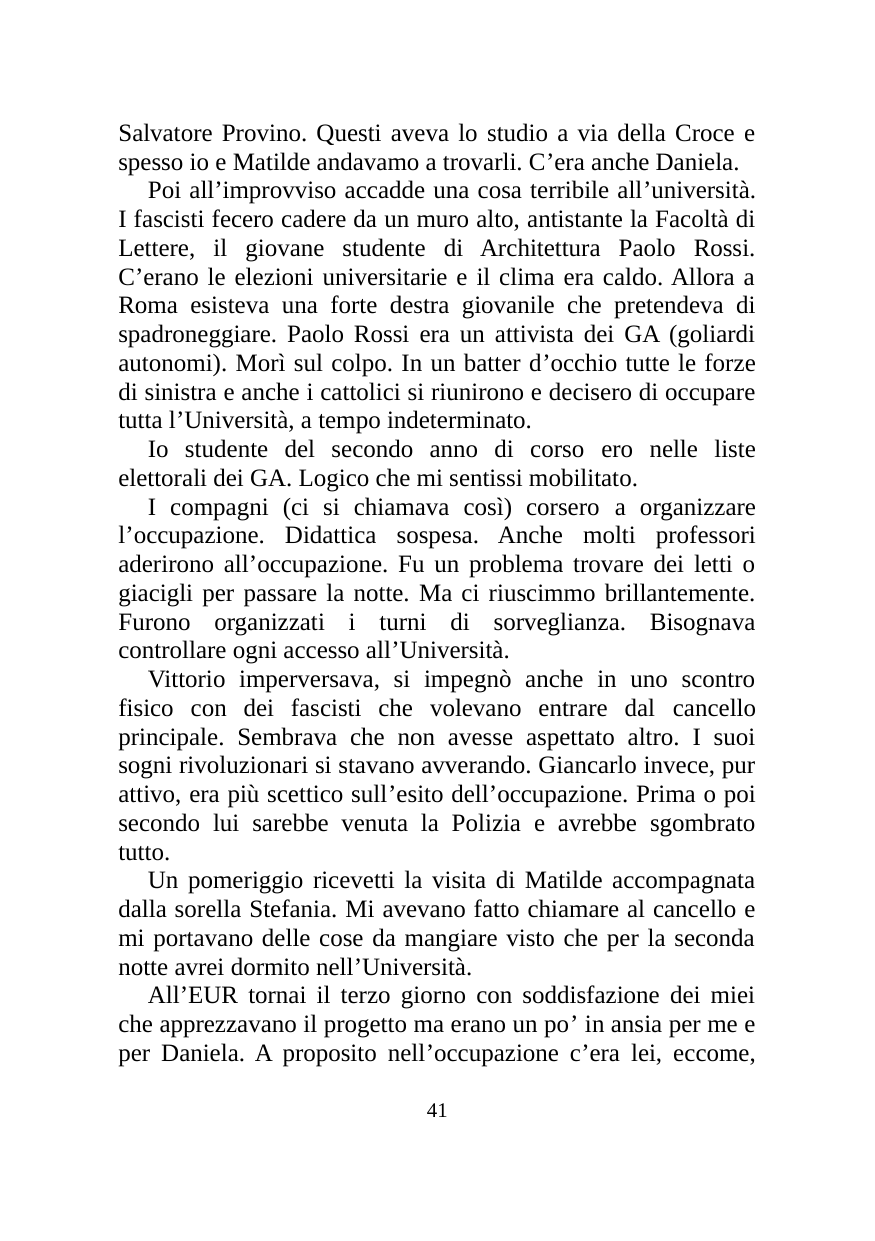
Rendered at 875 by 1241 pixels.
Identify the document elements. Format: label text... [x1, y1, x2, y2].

text Poi all’improvviso accadde una cosa terribile all’università. I fascisti fecero cadere da un muro alto, antistante la Facoltà di Lettere, il giovane studente di Architettura Paolo Rossi. C’erano le elezioni universitarie e il clima era caldo. Allora a Roma esisteva una forte destra giovanile che pretendeva di spadroneggiare. Paolo Rossi era un attivista dei GA (goliardi autonomi). Morì sul colpo. In un batter d’occhio tutte le forze di sinistra e anche i cattolici si riunirono e decisero di occupare tutta l’Università, a tempo indeterminato. [118, 176, 756, 434]
text Un pomeriggio ricevetti la visita di Matilde accompagnata dalla sorella Stefania. Mi avevano fatto chiamare al cancello e mi portavano delle cose da mangiare visto che per la seconda notte avrei dormito nell’Università. [118, 866, 756, 981]
text All’EUR tornai il terzo giorno con soddisfazione dei miei che apprezzavano il progetto ma erano un po’ in ansia per me e per Daniela. A proposito nell’occupazione c’era lei, eccome, [118, 981, 756, 1067]
text I compagni (ci si chiamava così) corsero a organizzare l’occupazione. Didattica sospesa. Anche molti professori aderirono all’occupazione. Fu un problema trovare dei letti o giacigli per passare la notte. Ma ci riuscimmo brillantemente. Furono organizzati i turni di sorveglianza. Bisognava controllare ogni accesso all’Università. [118, 492, 756, 664]
text Io studente del secondo anno di corso ero nelle liste elettorali dei GA. Logico che mi sentissi mobilitato. [118, 434, 756, 492]
text Salvatore Provino. Questi aveva lo studio a via della Croce e spesso io e Matilde andavamo a trovarli. C’era anche Daniela. [118, 118, 756, 176]
text Vittorio imperversava, si impegnò anche in uno scontro fisico con dei fascisti che volevano entrare dal cancello principale. Sembrava che non avesse aspettato altro. I suoi sogni rivoluzionari si stavano avverando. Giancarlo invece, pur attivo, era più scettico sull’esito dell’occupazione. Prima o poi secondo lui sarebbe venuta la Polizia e avrebbe sgombrato tutto. [118, 664, 756, 866]
